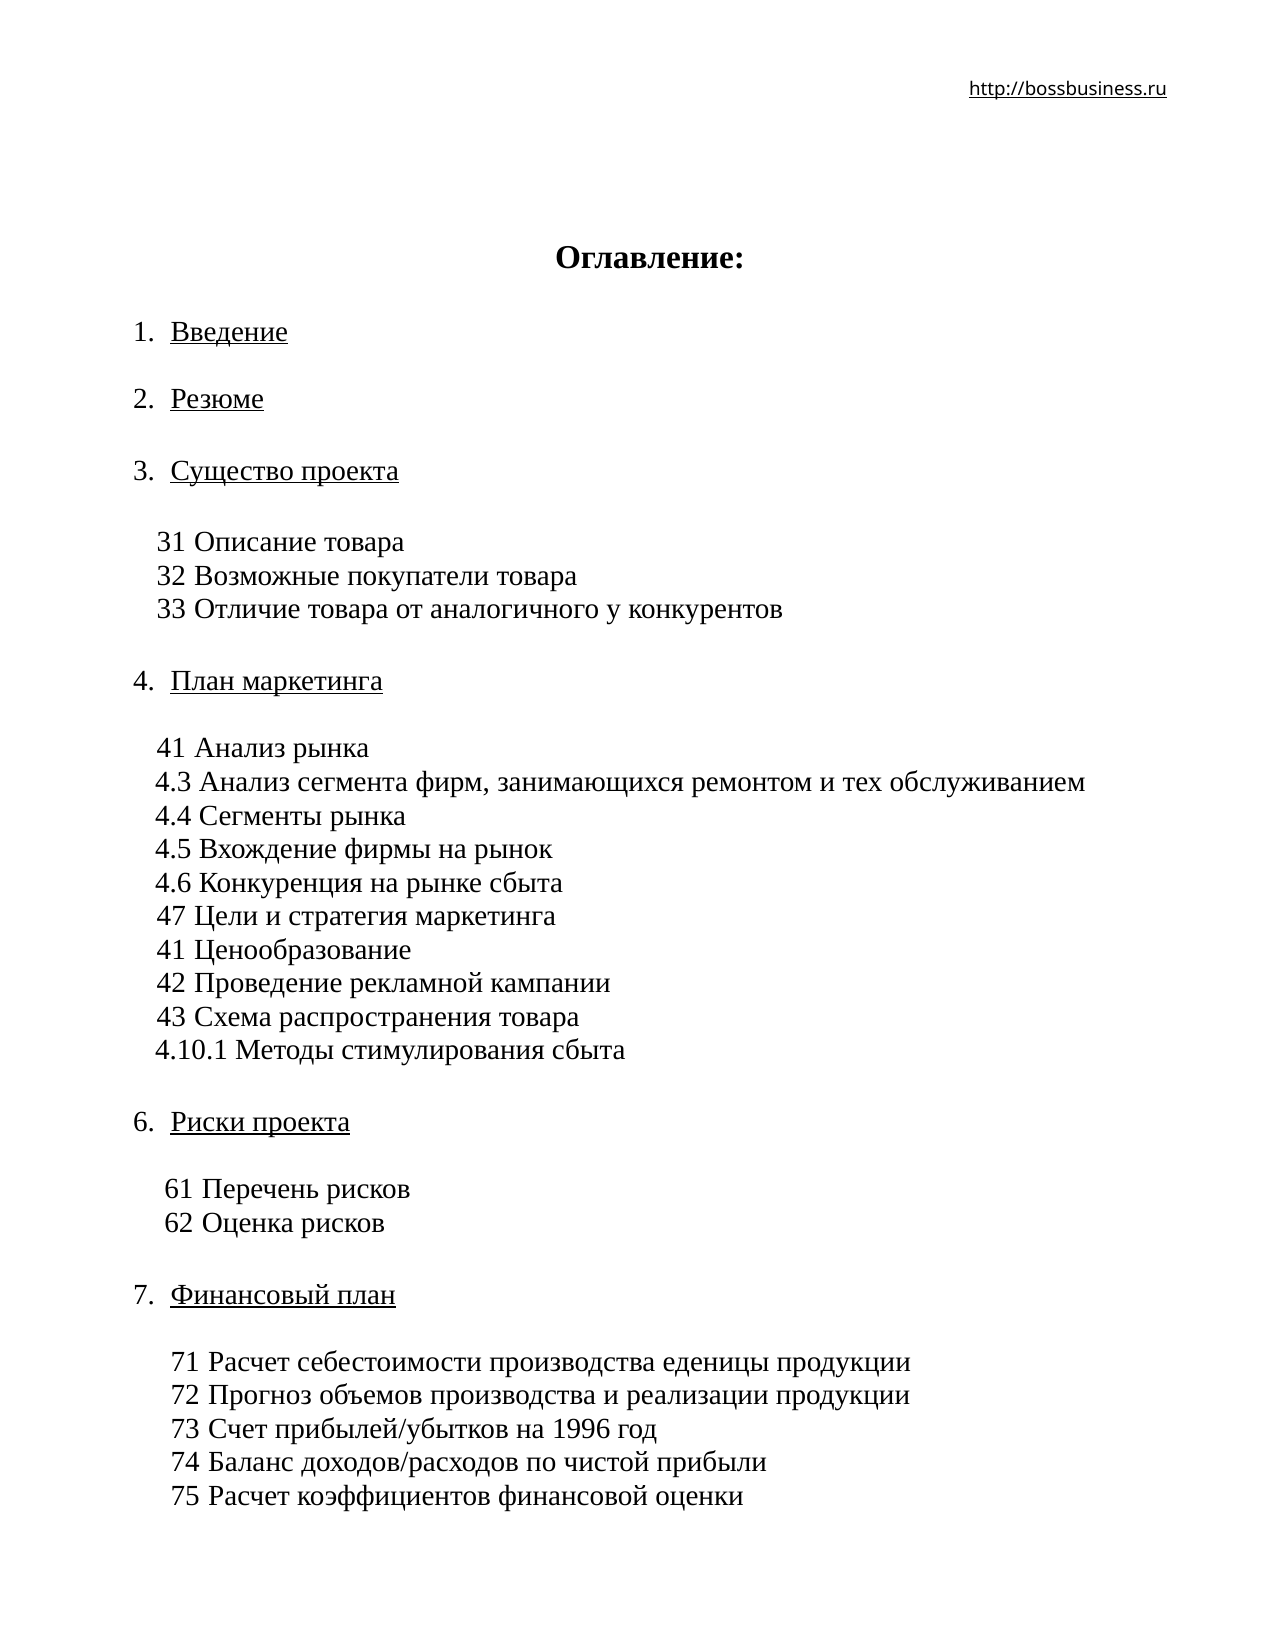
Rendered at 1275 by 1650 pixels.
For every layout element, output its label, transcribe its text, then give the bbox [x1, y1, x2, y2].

list Расчет коэффициентов финансовой оценки [170, 1478, 1167, 1512]
list Ценообразование [156, 932, 1167, 965]
text 4.10.1 Методы стимулирования сбыта [133, 1032, 1167, 1066]
text 4.4 Сегменты рынка [133, 798, 1167, 831]
list Анализ рынка [156, 731, 1167, 764]
list Прогноз объемов производства и реализации продукции [170, 1377, 1167, 1411]
list Цели и стратегия маркетинга [156, 898, 1167, 932]
list Существо проекта [133, 453, 1167, 486]
list Резюме [133, 381, 1167, 414]
list Счет прибылей/убытков на 1996 год [170, 1411, 1167, 1444]
list Оценка рисков [164, 1205, 1167, 1238]
list Перечень рисков [164, 1171, 1167, 1205]
list План маркетинга [133, 663, 1167, 697]
list Описание товара [156, 524, 1167, 558]
list Введение [133, 314, 1167, 347]
list Возможные покупатели товара [156, 558, 1167, 592]
list Финансовый план [133, 1277, 1167, 1310]
list Расчет себестоимости производства еденицы продукции [170, 1344, 1167, 1377]
text 4.6 Конкуренция на рынке сбыта [133, 865, 1167, 898]
text Оглавление: [133, 237, 1167, 275]
list Баланс доходов/расходов по чистой прибыли [170, 1444, 1167, 1478]
list Проведение рекламной кампании [156, 965, 1167, 999]
list Схема распространения товара [156, 999, 1167, 1032]
list Риски проекта [133, 1104, 1167, 1138]
list Отличие товара от аналогичного у конкурентов [156, 592, 1167, 625]
text 4.5 Вхождение фирмы на рынок [133, 831, 1167, 865]
text 4.3 Анализ сегмента фирм, занимающихся ремонтом и тех обслуживанием [133, 764, 1167, 798]
